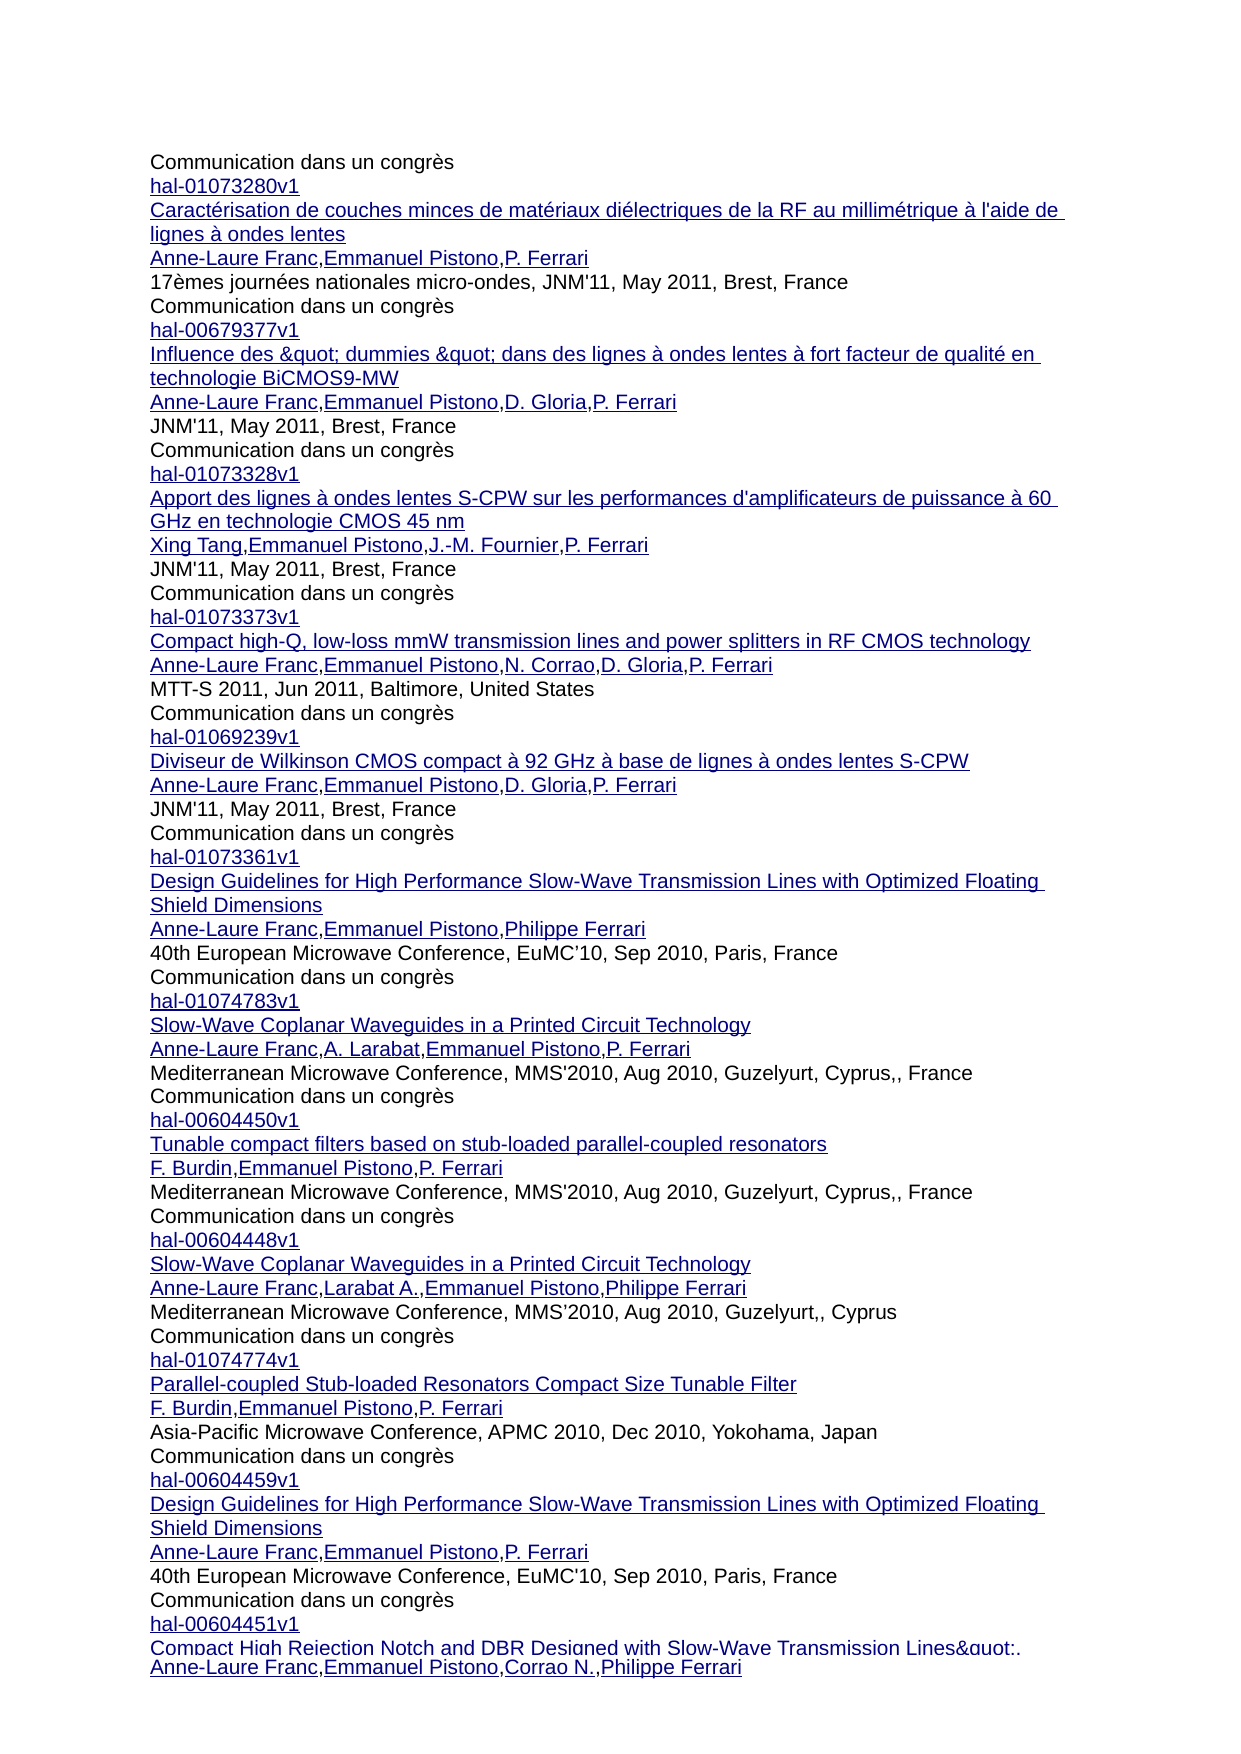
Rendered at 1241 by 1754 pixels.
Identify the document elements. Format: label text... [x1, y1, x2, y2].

table_cell Compact high-Q, low-loss mmW transmission lines and power splitters in RF CMOS technology Anne-Laure Franc,Emmanuel Pistono,N. Corrao,D. Gloria,P. Ferrari MTT-S 2011, Jun 2011, Baltimore, United States Communication dans un congrès hal-01069239v1 [150, 629, 1090, 749]
table_cell Communication dans un congrès hal-01073280v1 [150, 150, 1090, 198]
table_cell Influence des &quot; dummies &quot; dans des lignes à ondes lentes à fort facteur de qualité en technologie BiCMOS9-MW Anne-Laure Franc,Emmanuel Pistono,D. Gloria,P. Ferrari JNM'11, May 2011, Brest, France Communication dans un congrès hal-01073328v1 [150, 342, 1090, 485]
table_cell Slow-Wave Coplanar Waveguides in a Printed Circuit Technology Anne-Laure Franc,A. Larabat,Emmanuel Pistono,P. Ferrari Mediterranean Microwave Conference, MMS'2010, Aug 2010, Guzelyurt, Cyprus,, France Communication dans un congrès hal-00604450v1 [150, 1013, 1090, 1132]
table_cell Design Guidelines for High Performance Slow-Wave Transmission Lines with Optimized Floating Shield Dimensions Anne-Laure Franc,Emmanuel Pistono,Philippe Ferrari 40th European Microwave Conference, EuMC’10, Sep 2010, Paris, France Communication dans un congrès hal-01074783v1 [150, 869, 1090, 1012]
table_cell Compact High Rejection Notch and DBR Designed with Slow-Wave Transmission Lines&quot;, Anne-Laure Franc,Emmanuel Pistono,Corrao N.,Philippe Ferrari [150, 1635, 1090, 1679]
table_cell Caractérisation de couches minces de matériaux diélectriques de la RF au millimétrique à l'aide de lignes à ondes lentes Anne-Laure Franc,Emmanuel Pistono,P. Ferrari 17èmes journées nationales micro-ondes, JNM'11, May 2011, Brest, France Communication dans un congrès hal-00679377v1 [150, 198, 1090, 342]
table_cell Apport des lignes à ondes lentes S-CPW sur les performances d'amplificateurs de puissance à 60 GHz en technologie CMOS 45 nm Xing Tang,Emmanuel Pistono,J.-M. Fournier,P. Ferrari JNM'11, May 2011, Brest, France Communication dans un congrès hal-01073373v1 [150, 485, 1090, 629]
table_cell Tunable compact filters based on stub-loaded parallel-coupled resonators F. Burdin,Emmanuel Pistono,P. Ferrari Mediterranean Microwave Conference, MMS'2010, Aug 2010, Guzelyurt, Cyprus,, France Communication dans un congrès hal-00604448v1 [150, 1132, 1090, 1252]
table_cell Parallel-coupled Stub-loaded Resonators Compact Size Tunable Filter F. Burdin,Emmanuel Pistono,P. Ferrari Asia-Pacific Microwave Conference, APMC 2010, Dec 2010, Yokohama, Japan Communication dans un congrès hal-00604459v1 [150, 1372, 1090, 1492]
table_cell Slow-Wave Coplanar Waveguides in a Printed Circuit Technology Anne-Laure Franc,Larabat A.,Emmanuel Pistono,Philippe Ferrari Mediterranean Microwave Conference, MMS’2010, Aug 2010, Guzelyurt,, Cyprus Communication dans un congrès hal-01074774v1 [150, 1252, 1090, 1372]
table_cell Diviseur de Wilkinson CMOS compact à 92 GHz à base de lignes à ondes lentes S-CPW Anne-Laure Franc,Emmanuel Pistono,D. Gloria,P. Ferrari JNM'11, May 2011, Brest, France Communication dans un congrès hal-01073361v1 [150, 749, 1090, 869]
table_cell Design Guidelines for High Performance Slow-Wave Transmission Lines with Optimized Floating Shield Dimensions Anne-Laure Franc,Emmanuel Pistono,P. Ferrari 40th European Microwave Conference, EuMC'10, Sep 2010, Paris, France Communication dans un congrès hal-00604451v1 [150, 1492, 1090, 1635]
